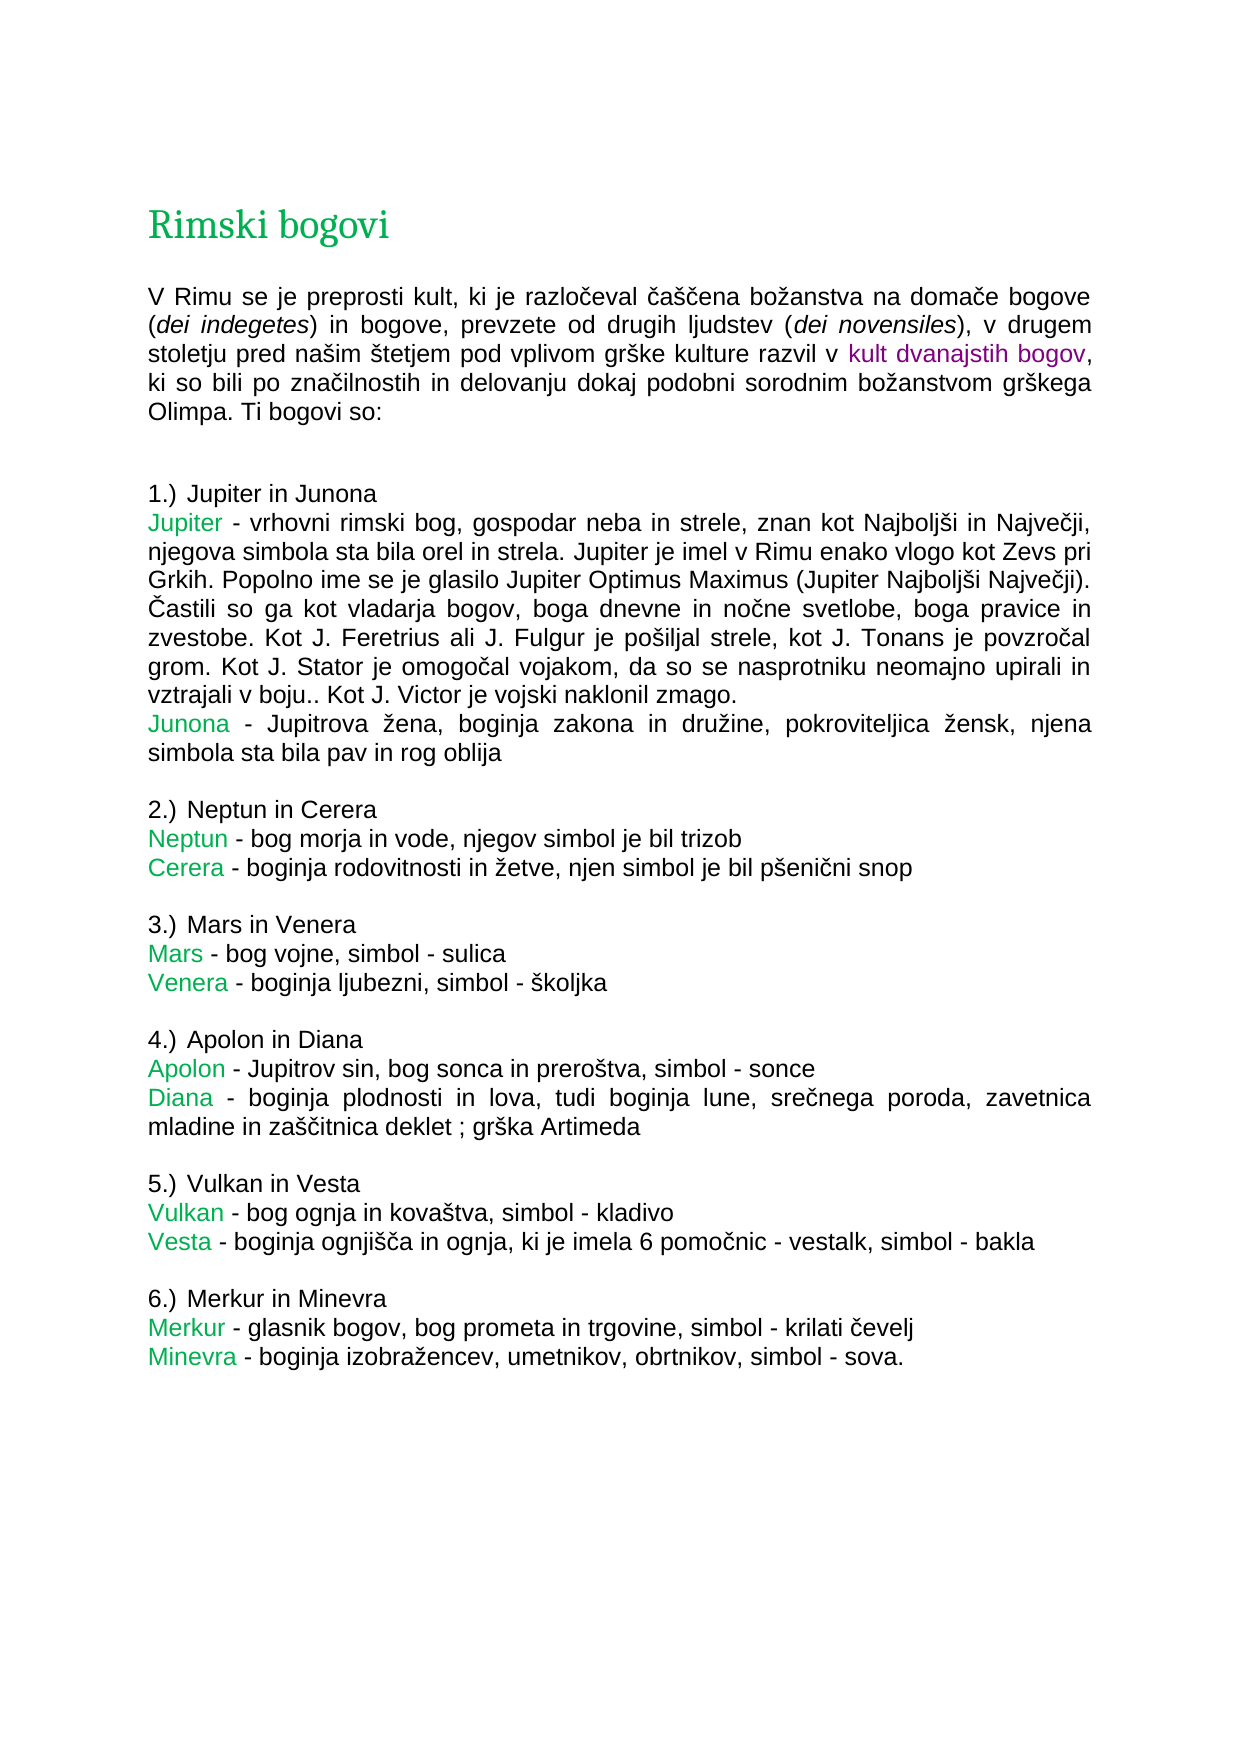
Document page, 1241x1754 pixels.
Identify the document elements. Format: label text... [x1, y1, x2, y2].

text Rimski bogovi [148, 201, 1093, 249]
list Merkur in Minevra [148, 1284, 1093, 1313]
text Vesta - boginja ognjišča in ognja, ki je imela 6 pomočnic - vestalk, simbol - bakla [148, 1227, 1093, 1255]
list Apolon in Diana [148, 1025, 1093, 1054]
text V Rimu se je preprosti kult, ki je razločeval čaščena božanstva na domače bogove (dei indegetes) in bogove, prevzete od drugih ljudstev (dei novensiles), v drugem stoletju pred našim štetjem pod vplivom grške kulture razvil v kult dvanajstih bogov, ki so bili po značilnostih in delovanju dokaj podobni sorodnim božanstvom grškega Olimpa. Ti bogovi so: [148, 282, 1093, 425]
text Merkur - glasnik bogov, bog prometa in trgovine, simbol - krilati čevelj [148, 1313, 1093, 1342]
text Neptun - bog morja in vode, njegov simbol je bil trizob [148, 824, 1093, 853]
text Venera - boginja ljubezni, simbol - školjka [148, 968, 1093, 997]
text Minevra - boginja izobražencev, umetnikov, obrtnikov, simbol - sova. [148, 1342, 1093, 1370]
text Jupiter - vrhovni rimski bog, gospodar neba in strele, znan kot Najboljši in Največji, njegova simbola sta bila orel in strela. Jupiter je imel v Rimu enako vlogo kot Zevs pri Grkih. Popolno ime se je glasilo Jupiter Optimus Maximus (Jupiter Najboljši Največji). Častili so ga kot vladarja bogov, boga dnevne in nočne svetlobe, boga pravice in zvestobe. Kot J. Feretrius ali J. Fulgur je pošiljal strele, kot J. Tonans je povzročal grom. Kot J. Stator je omogočal vojakom, da so se nasprotniku neomajno upirali in vztrajali v boju.. Kot J. Victor je vojski naklonil zmago. [148, 508, 1093, 709]
list Jupiter in Junona [148, 479, 1093, 508]
list Mars in Venera [148, 910, 1093, 939]
text Mars - bog vojne, simbol - sulica [148, 939, 1093, 968]
text Vulkan - bog ognja in kovaštva, simbol - kladivo [148, 1198, 1093, 1227]
list Vulkan in Vesta [148, 1169, 1093, 1198]
list Neptun in Cerera [148, 795, 1093, 824]
text Diana - boginja plodnosti in lova, tudi boginja lune, srečnega poroda, zavetnica mladine in zaščitnica deklet ; grška Artimeda [148, 1083, 1093, 1140]
text Cerera - boginja rodovitnosti in žetve, njen simbol je bil pšenični snop [148, 853, 1093, 882]
text Junona - Jupitrova žena, boginja zakona in družine, pokroviteljica žensk, njena simbola sta bila pav in rog oblija [148, 709, 1093, 767]
text Apolon - Jupitrov sin, bog sonca in preroštva, simbol - sonce [148, 1054, 1093, 1083]
